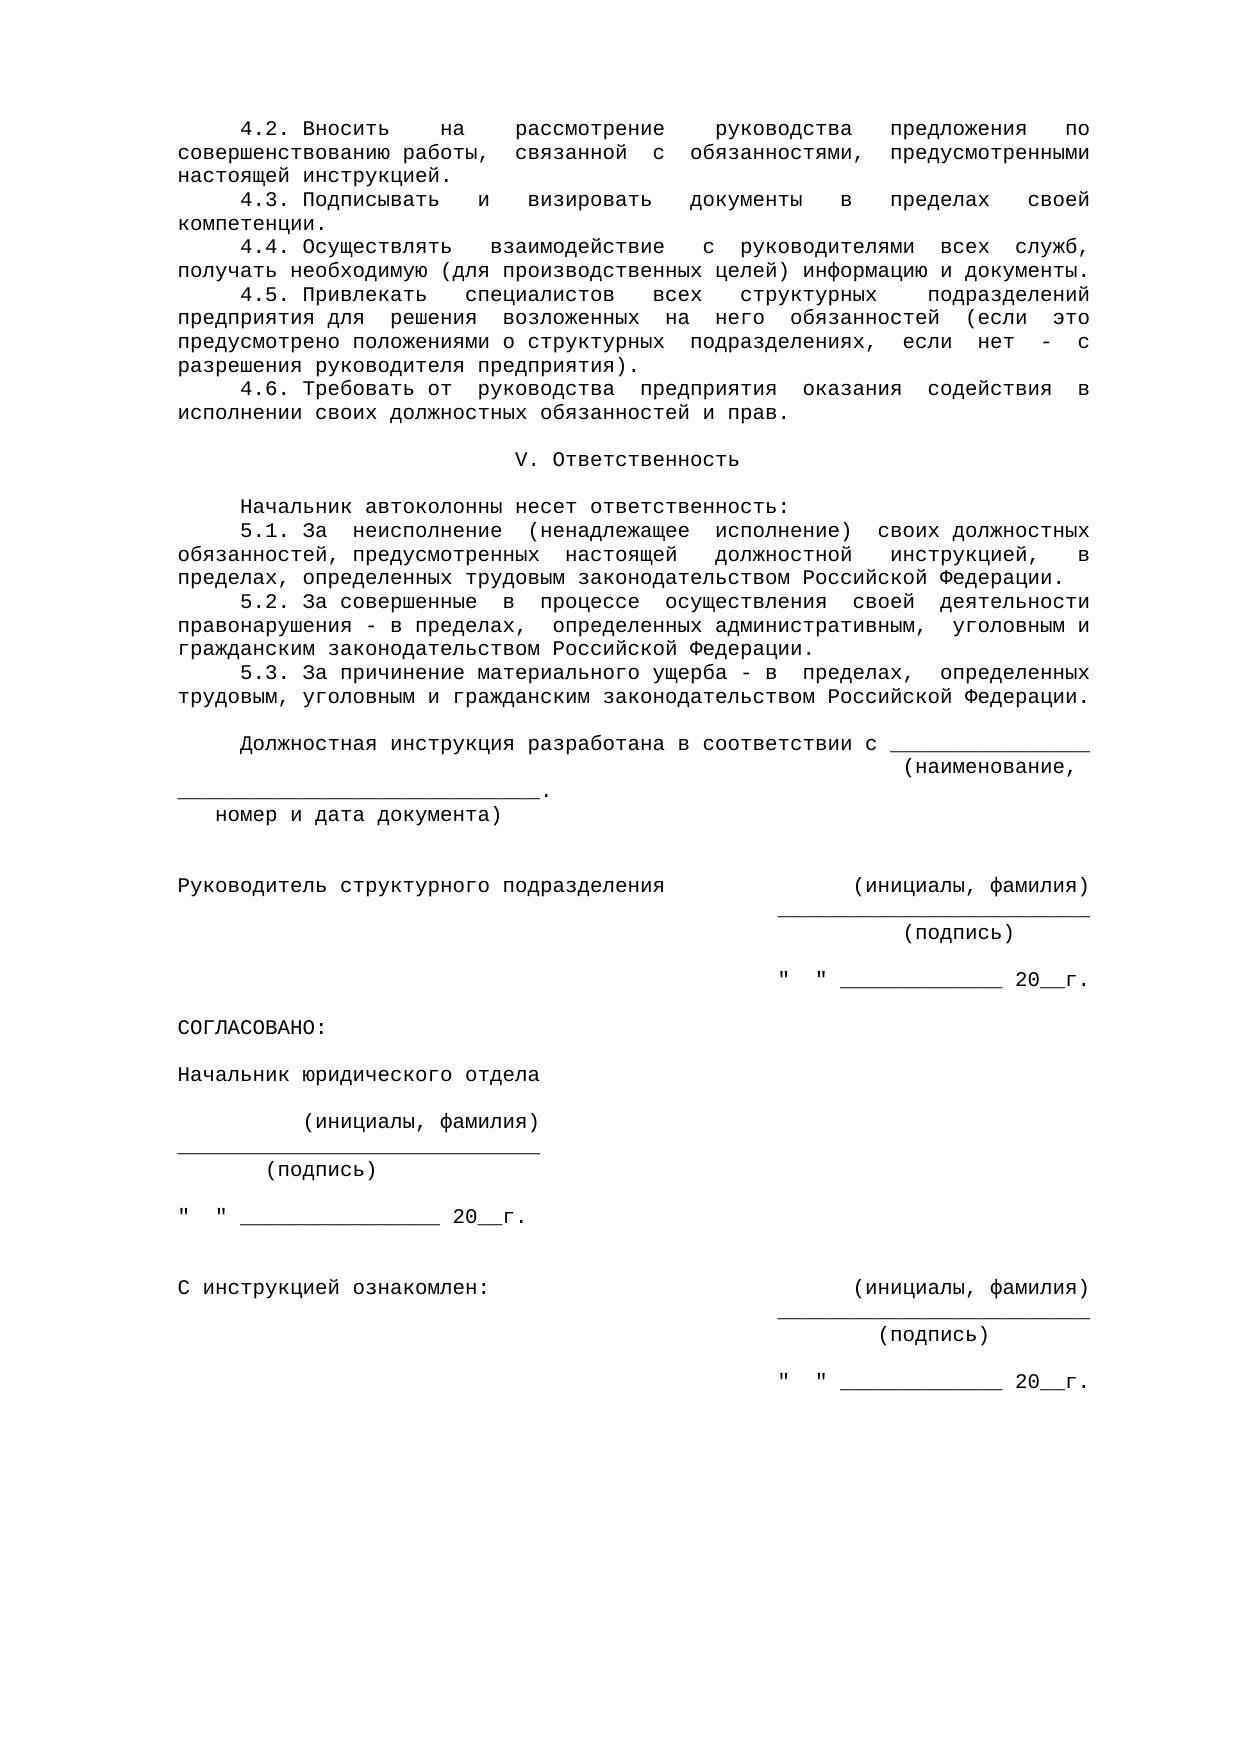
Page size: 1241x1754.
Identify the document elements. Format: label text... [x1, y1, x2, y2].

text трудовым, уголовным и гражданским законодательством Российской Федерации. [177, 686, 1152, 709]
text " " _____________ 20__г. [177, 1371, 1152, 1395]
text С инструкцией ознакомлен: (инициалы, фамилия) [177, 1277, 1152, 1300]
text (инициалы, фамилия) [177, 1111, 1152, 1135]
text (подпись) [177, 1158, 1152, 1182]
text 4.6. Требовать от руководства предприятия оказания содействия в [177, 378, 1152, 402]
text (наименование, [177, 757, 1152, 780]
text 5.2. За совершенные в процессе осуществления своей деятельности [177, 591, 1152, 615]
text Должностная инструкция разработана в соответствии с ________________ [177, 733, 1152, 757]
text получать необходимую (для производственных целей) информацию и документы. [177, 260, 1152, 284]
text совершенствованию работы, связанной с обязанностями, предусмотренными [177, 142, 1152, 165]
text Руководитель структурного подразделения (инициалы, фамилия) [177, 875, 1152, 898]
text обязанностей, предусмотренных настоящей должностной инструкцией, в [177, 544, 1152, 567]
text 5.3. За причинение материального ущерба - в пределах, определенных [177, 662, 1152, 686]
text предприятия для решения возложенных на него обязанностей (если это [177, 307, 1152, 331]
text 5.1. За неисполнение (ненадлежащее исполнение) своих должностных [177, 520, 1152, 544]
text 4.5. Привлекать специалистов всех структурных подразделений [177, 284, 1152, 307]
text " " ________________ 20__г. [177, 1206, 1152, 1229]
text V. Ответственность [177, 449, 1152, 473]
text _____________________________ [177, 1135, 1152, 1158]
text 4.2. Вносить на рассмотрение руководства предложения по [177, 118, 1152, 142]
text разрешения руководителя предприятия). [177, 354, 1152, 378]
text пределах, определенных трудовым законодательством Российской Федерации. [177, 567, 1152, 591]
text _________________________ [177, 1300, 1152, 1324]
text номер и дата документа) [177, 804, 1152, 827]
text Начальник автоколонны несет ответственность: [177, 496, 1152, 520]
text Начальник юридического отдела [177, 1064, 1152, 1088]
text правонарушения - в пределах, определенных административным, уголовным и [177, 615, 1152, 638]
text настоящей инструкцией. [177, 165, 1152, 189]
text 4.4. Осуществлять взаимодействие с руководителями всех служб, [177, 236, 1152, 260]
text СОГЛАСОВАНО: [177, 1017, 1152, 1040]
text 4.3. Подписывать и визировать документы в пределах своей [177, 189, 1152, 213]
text _____________________________. [177, 780, 1152, 804]
text предусмотрено положениями о структурных подразделениях, если нет - с [177, 331, 1152, 354]
text компетенции. [177, 213, 1152, 236]
text (подпись) [177, 1324, 1152, 1348]
text " " _____________ 20__г. [177, 969, 1152, 993]
text (подпись) [177, 922, 1152, 946]
text исполнении своих должностных обязанностей и прав. [177, 402, 1152, 426]
text гражданским законодательством Российской Федерации. [177, 638, 1152, 662]
text _________________________ [177, 898, 1152, 922]
